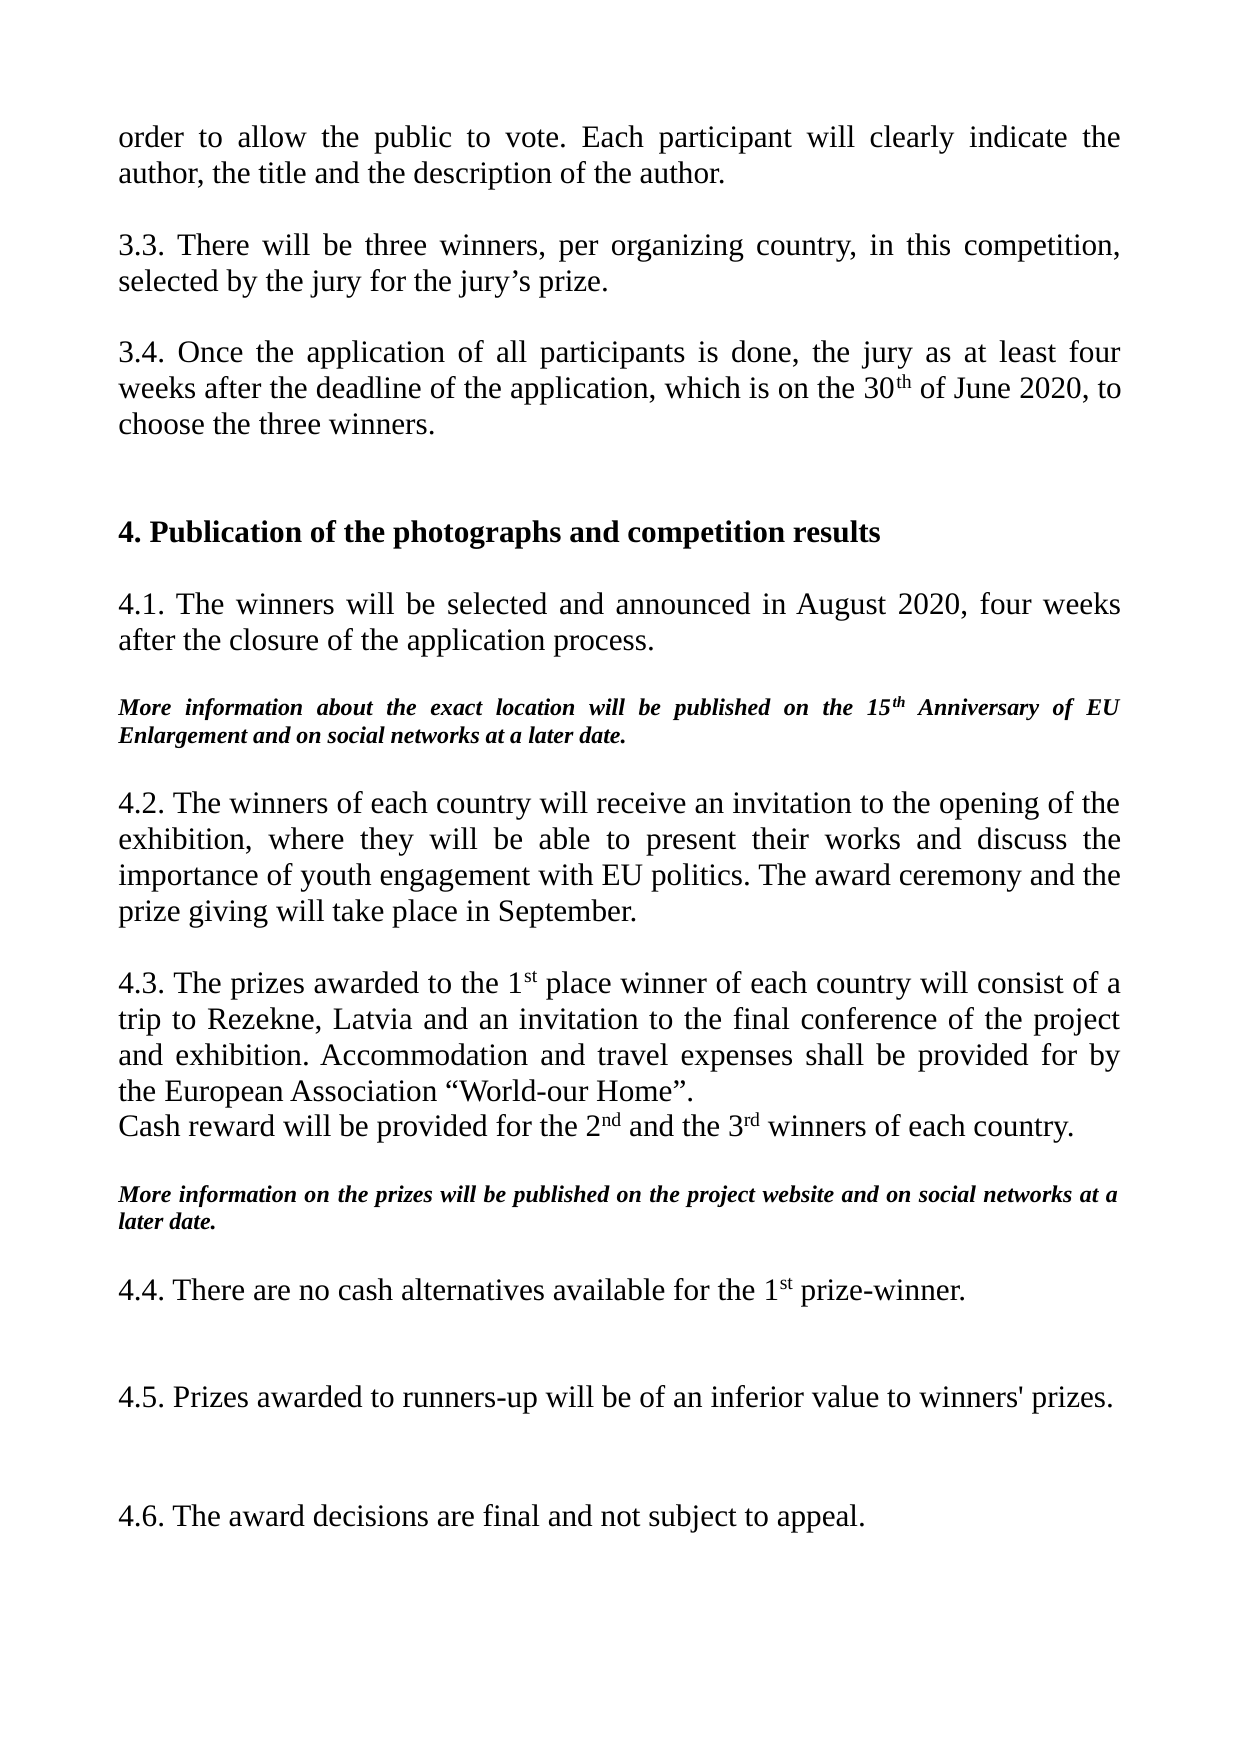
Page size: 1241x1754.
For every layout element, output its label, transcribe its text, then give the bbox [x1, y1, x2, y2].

text 4.4. There are no cash alternatives available for the 1st prize-winner. [118, 1271, 1122, 1307]
text 4.6. The award decisions are final and not subject to appeal. [118, 1497, 1122, 1533]
text 3.4. Once the application of all participants is done, the jury as at least four weeks after the deadline of the application, which is on the 30th of June 2020, to choose the three winners. [118, 334, 1122, 442]
text 4.5. Prizes awarded to runners-up will be of an inferior value to winners' prizes. [118, 1378, 1122, 1414]
text More information about the exact location will be published on the 15th Anniversary of EU Enlargement and on social networks at a later date. [118, 693, 1122, 748]
text 4.1. The winners will be selected and announced in August 2020, four weeks after the closure of the application process. [118, 585, 1122, 657]
text Cash reward will be provided for the 2nd and the 3rd winners of each country. [118, 1108, 1122, 1144]
text More information on the prizes will be published on the project website and on social networks at a later date. [118, 1179, 1122, 1235]
text 3.3. There will be three winners, per organizing country, in this competition, selected by the jury for the jury’s prize. [118, 226, 1122, 298]
text 4. Publication of the photographs and competition results [118, 513, 1122, 549]
text order to allow the public to vote. Each participant will clearly indicate the author, the title and the description of the author. [118, 118, 1122, 190]
text 4.3. The prizes awarded to the 1st place winner of each country will consist of a trip to Rezekne, Latvia and an invitation to the final conference of the project and exhibition. Accommodation and travel expenses shall be provided for by the European Association “World-our Home”. [118, 964, 1122, 1108]
text 4.2. The winners of each country will receive an invitation to the opening of the exhibition, where they will be able to present their works and discuss the importance of youth engagement with EU politics. The award ceremony and the prize giving will take place in September. [118, 784, 1122, 928]
